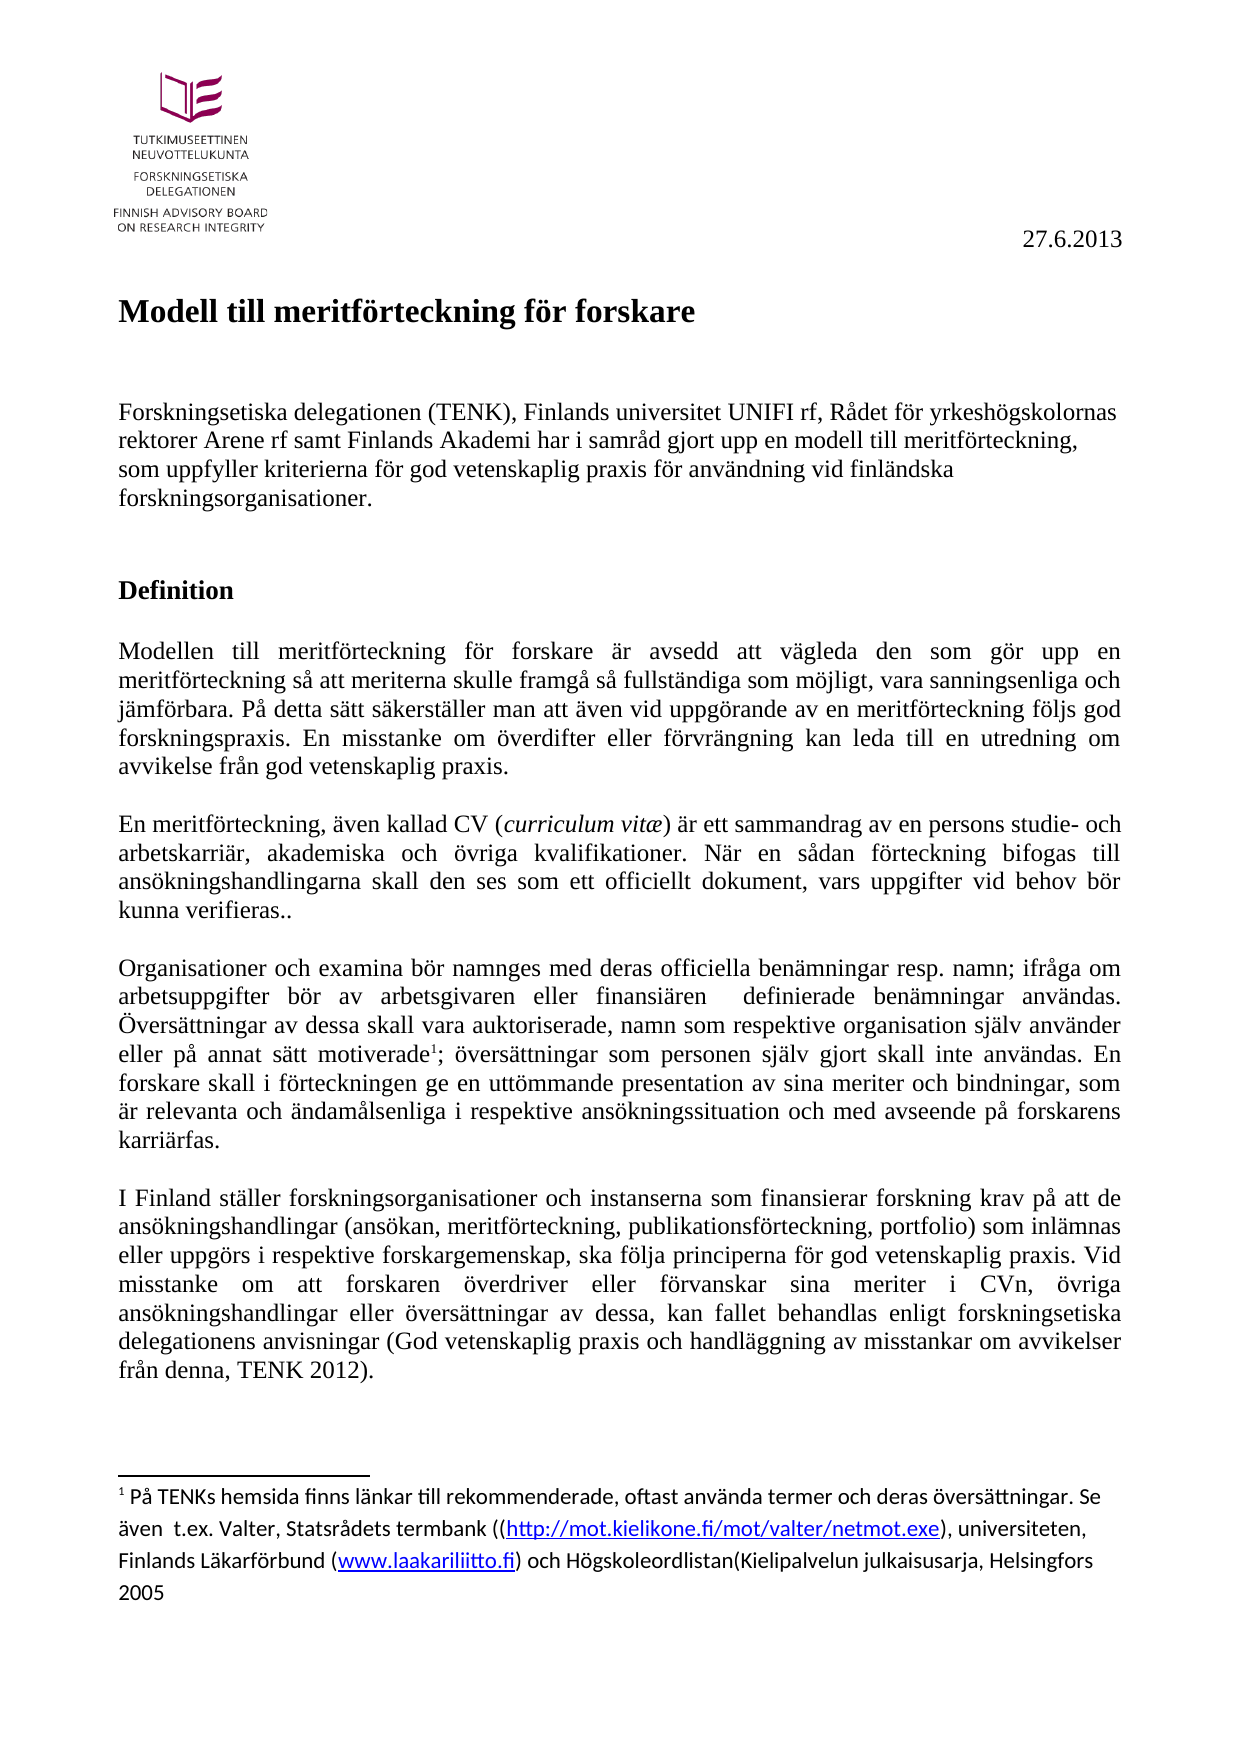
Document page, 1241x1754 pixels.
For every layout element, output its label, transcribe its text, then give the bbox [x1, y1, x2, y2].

text På TENKs hemsida finns länkar till rekommenderade, oftast använda termer och deras översättningar. Se även t.ex. Valter, Statsrådets termbank ((http://mot.kielikone.fi/mot/valter/netmot.exe), universiteten, Finlands Läkarförbund (www.laakariliitto.fi) och Högskoleordlistan(Kielipalvelun julkaisusarja, Helsingfors 2005 [118, 1482, 1122, 1606]
text Organisationer och examina bör namnges med deras officiella benämningar resp. namn; ifråga om arbetsuppgifter bör av arbetsgivaren eller finansiären definierade benämningar användas. Översättningar av dessa skall vara auktoriserade, namn som respektive organisation själv använder eller på annat sätt motiverade; översättningar som personen själv gjort skall inte användas. En forskare skall i förteckningen ge en uttömmande presentation av sina meriter och bindningar, som är relevanta och ändamålsenliga i respektive ansökningssituation och med avseende på forskarens karriärfas. [118, 953, 1122, 1154]
text Definition [118, 574, 1122, 605]
text Modellen till meritförteckning för forskare är avsedd att vägleda den som gör upp en meritförteckning så att meriterna skulle framgå så fullständiga som möjligt, vara sanningsenliga och jämförbara. På detta sätt säkerställer man att även vid uppgörande av en meritförteckning följs god forskningspraxis. En misstanke om överdifter eller förvrängning kan leda till en utredning om avvikelse från god vetenskaplig praxis. [118, 636, 1122, 780]
text Forskningsetiska delegationen (TENK), Finlands universitet UNIFI rf, Rådet för yrkeshögskolornas rektorer Arene rf samt Finlands Akademi har i samråd gjort upp en modell till meritförteckning, som uppfyller kriterierna för god vetenskaplig praxis för användning vid finländska forskningsorganisationer. [118, 397, 1122, 512]
picture [114, 72, 268, 232]
text Modell till meritförteckning för forskare [118, 291, 1122, 330]
text I Finland ställer forskningsorganisationer och instanserna som finansierar forskning krav på att de ansökningshandlingar (ansökan, meritförteckning, publikationsförteckning, portfolio) som inlämnas eller uppgörs i respektive forskargemenskap, ska följa principerna för god vetenskaplig praxis. Vid misstanke om att forskaren överdriver eller förvanskar sina meriter i CVn, övriga ansökningshandlingar eller översättningar av dessa, kan fallet behandlas enligt forskningsetiska delegationens anvisningar (God vetenskaplig praxis och handläggning av misstankar om avvikelser från denna, TENK 2012). [118, 1183, 1122, 1384]
text En meritförteckning, även kallad CV (curriculum vitæ) är ett sammandrag av en persons studie- och arbetskarriär, akademiska och övriga kvalifikationer. När en sådan förteckning bifogas till ansökningshandlingarna skall den ses som ett officiellt dokument, vars uppgifter vid behov bör kunna verifieras.. [118, 809, 1122, 924]
text 27.6.2013 [118, 224, 1122, 253]
